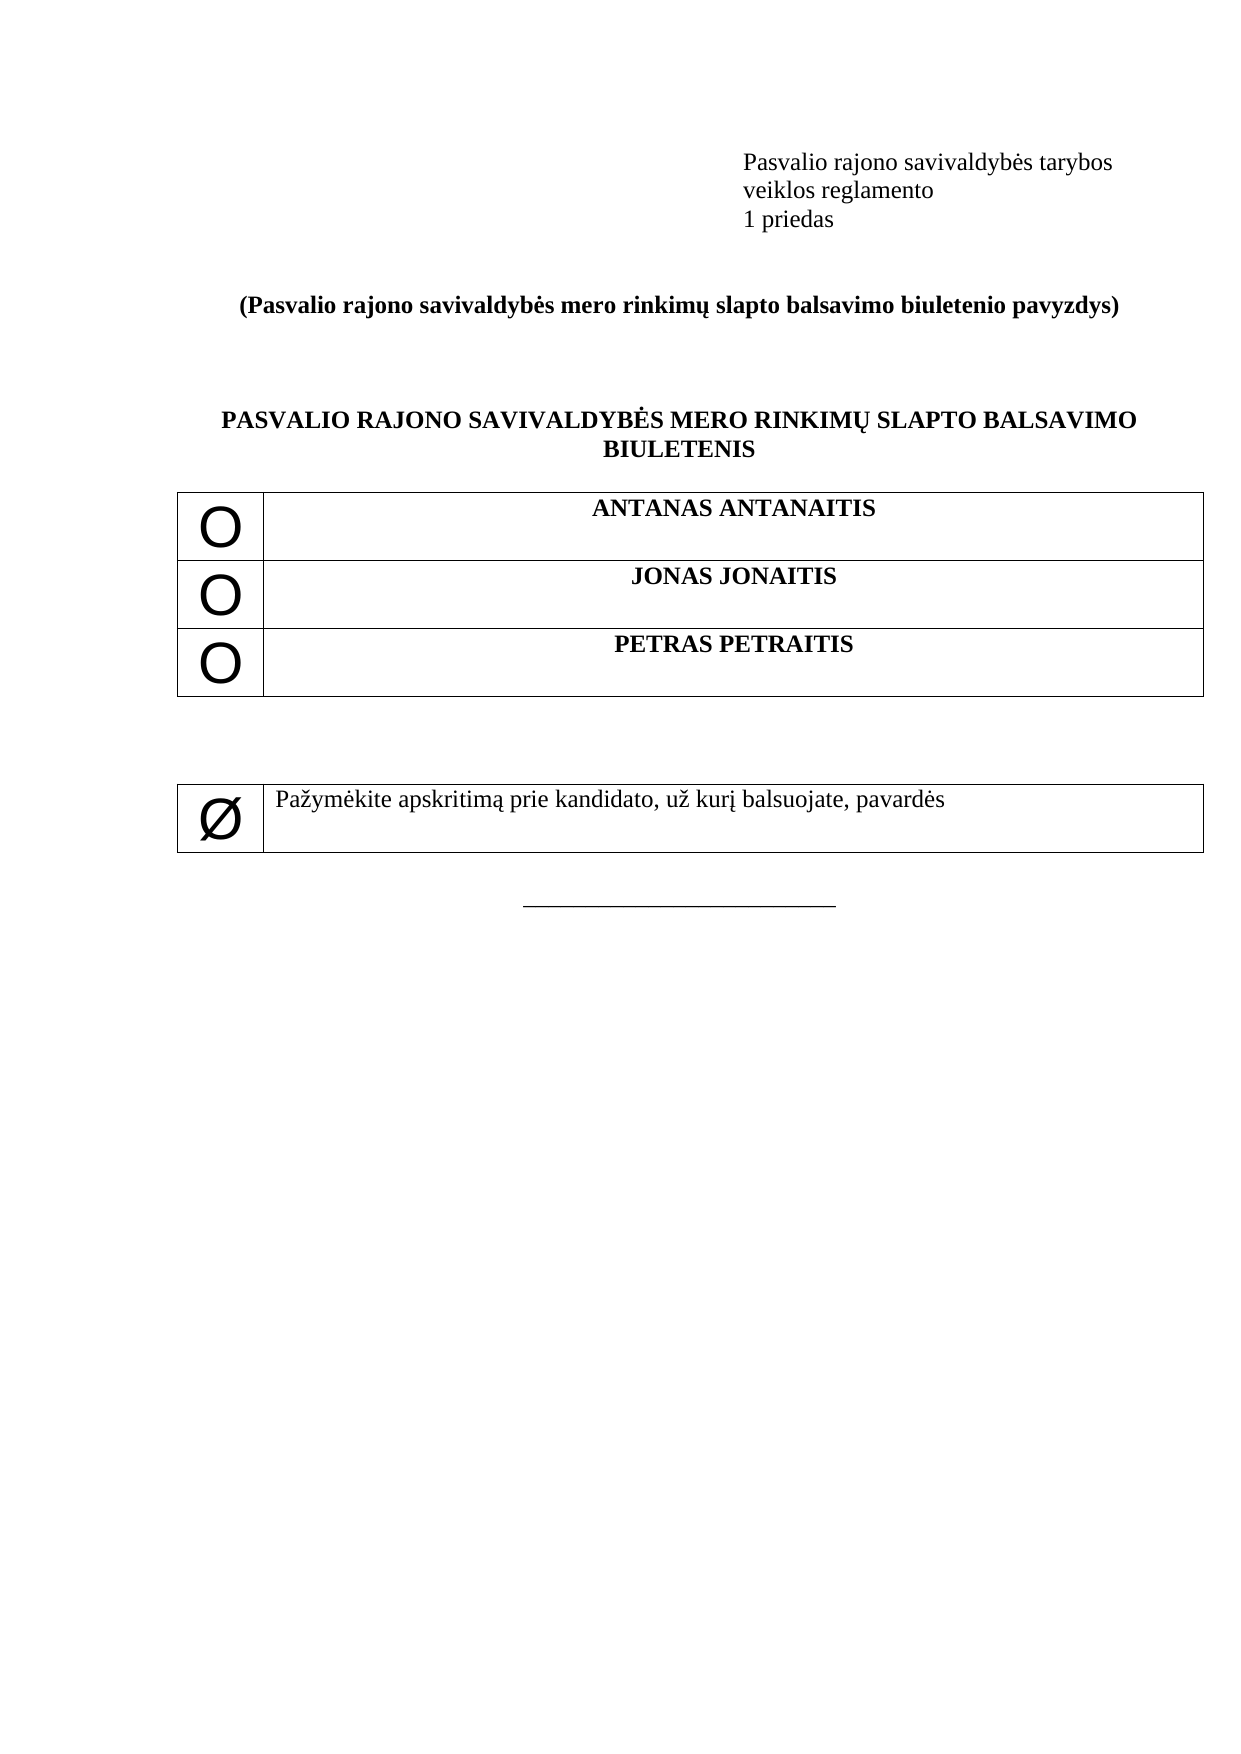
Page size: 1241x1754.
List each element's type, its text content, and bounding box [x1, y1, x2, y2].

text (Pasvalio rajono savivaldybės mero rinkimų slapto balsavimo biuletenio pavyzdys) [177, 291, 1181, 319]
table_cell O [178, 629, 263, 696]
table_header ANTANAS ANTANAITIS [264, 493, 1203, 560]
table_cell PETRAS PETRAITIS [264, 629, 1203, 696]
text PASVALIO RAJONO SAVIVALDYBĖS MERO RINKIMŲ SLAPTO BALSAVIMO BIULETENIS [177, 406, 1181, 463]
table_header Ø [178, 785, 263, 852]
table_cell O [178, 561, 263, 628]
text _________________________ [177, 881, 1181, 910]
text 1 priedas [743, 204, 1181, 233]
table_cell JONAS JONAITIS [264, 561, 1203, 628]
table_header O [178, 493, 263, 560]
text veiklos reglamento [743, 176, 1181, 204]
text Pasvalio rajono savivaldybės tarybos [743, 147, 1181, 176]
table_header Pažymėkite apskritimą prie kandidato, už kurį balsuojate, pavardės [264, 785, 1203, 852]
